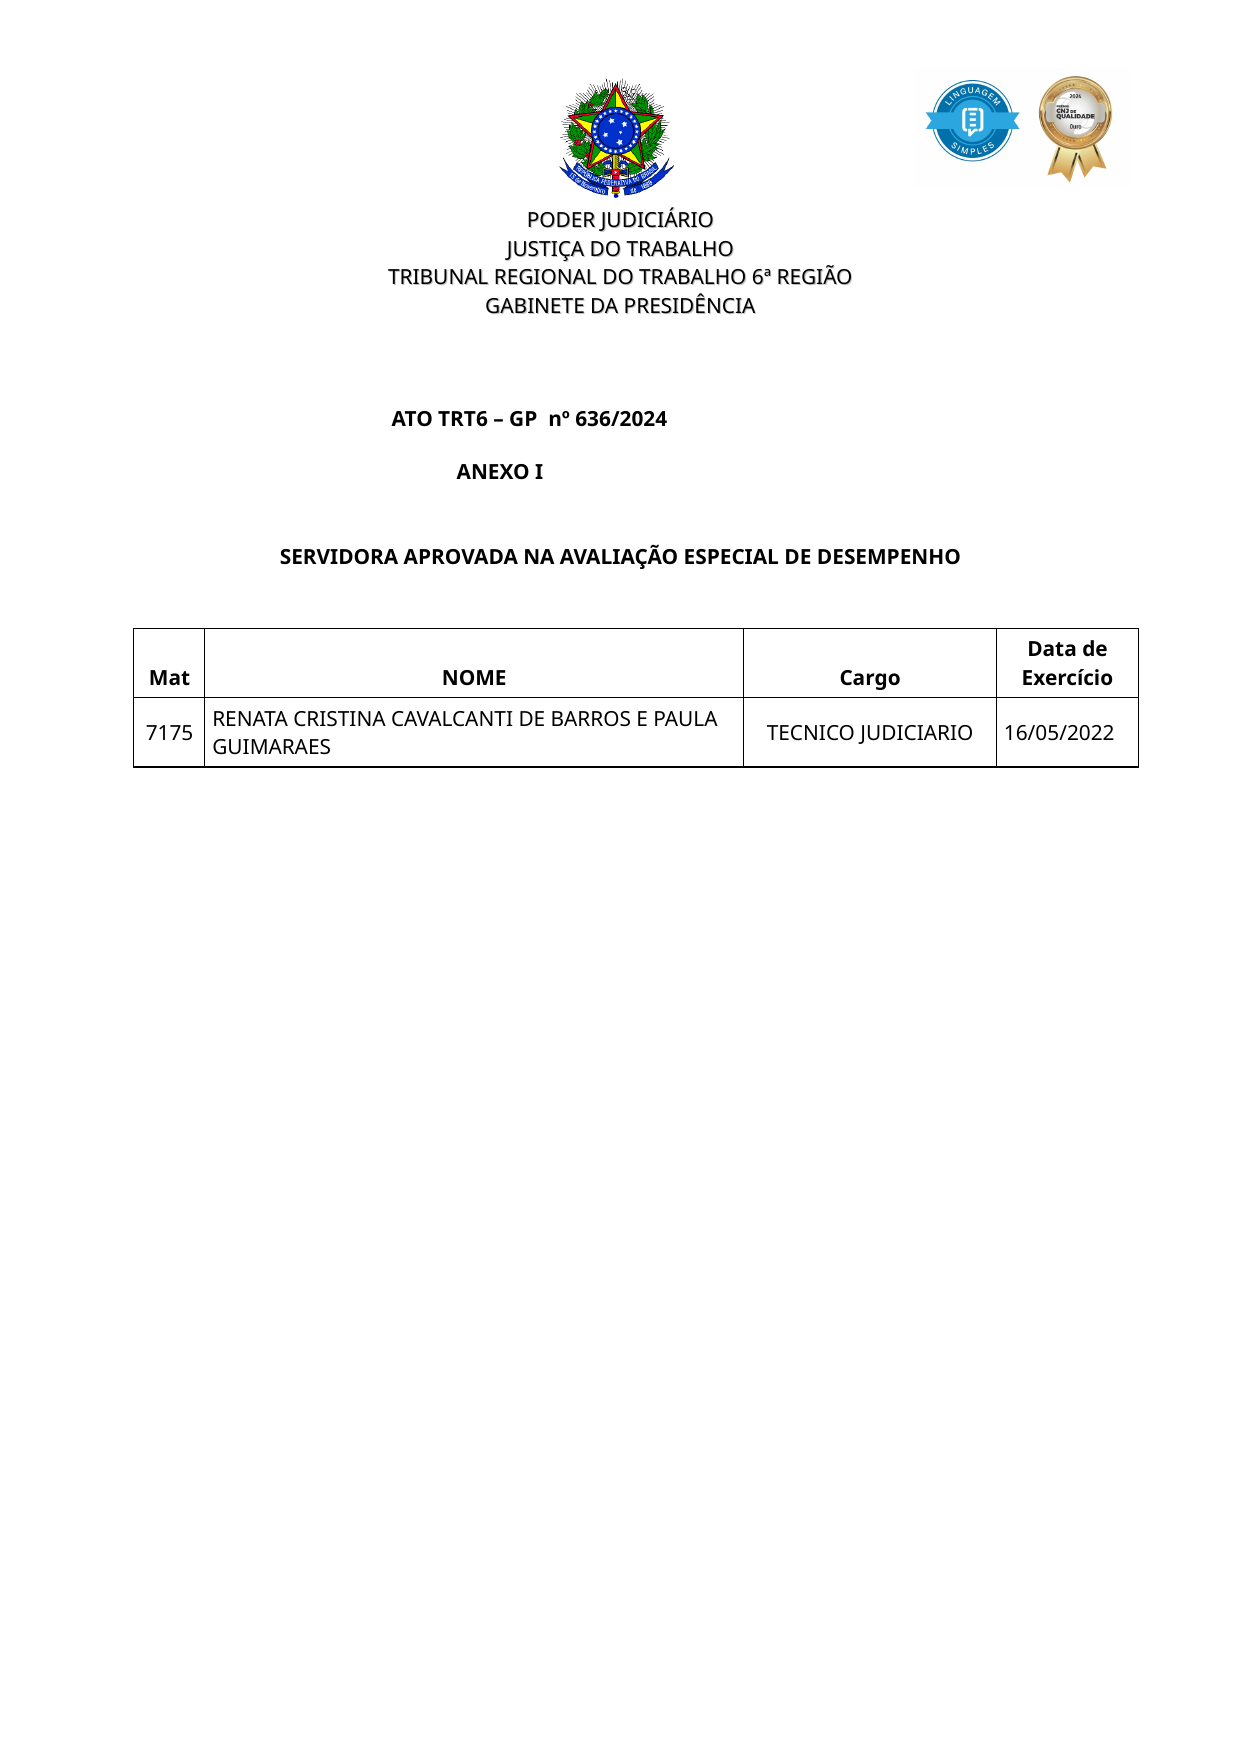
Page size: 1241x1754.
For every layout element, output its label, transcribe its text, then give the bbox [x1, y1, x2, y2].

table_cell 16/05/2022 [997, 698, 1138, 766]
table_header NOME [205, 629, 743, 697]
text PODER JUDICIÁRIO [148, 205, 1092, 234]
table_cell TECNICO JUDICIARIO [744, 698, 996, 766]
table_header Cargo [744, 629, 996, 697]
table_header Data de Exercício [997, 629, 1138, 697]
text ANEXO I [148, 457, 1092, 485]
text TRIBUNAL REGIONAL DO TRABALHO 6ª REGIÃO [148, 262, 1092, 291]
text ATO TRT6 – GP nº 636/2024 [148, 404, 1092, 433]
text JUSTIÇA DO TRABALHO [148, 234, 1092, 262]
picture [914, 67, 1130, 187]
picture [553, 75, 677, 200]
table_cell RENATA CRISTINA CAVALCANTI DE BARROS E PAULA GUIMARAES [205, 698, 743, 766]
table_cell 7175 [134, 698, 204, 766]
text SERVIDORA APROVADA NA AVALIAÇÃO ESPECIAL DE DESEMPENHO [148, 542, 1092, 571]
table_header Mat [134, 629, 204, 697]
text GABINETE DA PRESIDÊNCIA [148, 291, 1092, 319]
